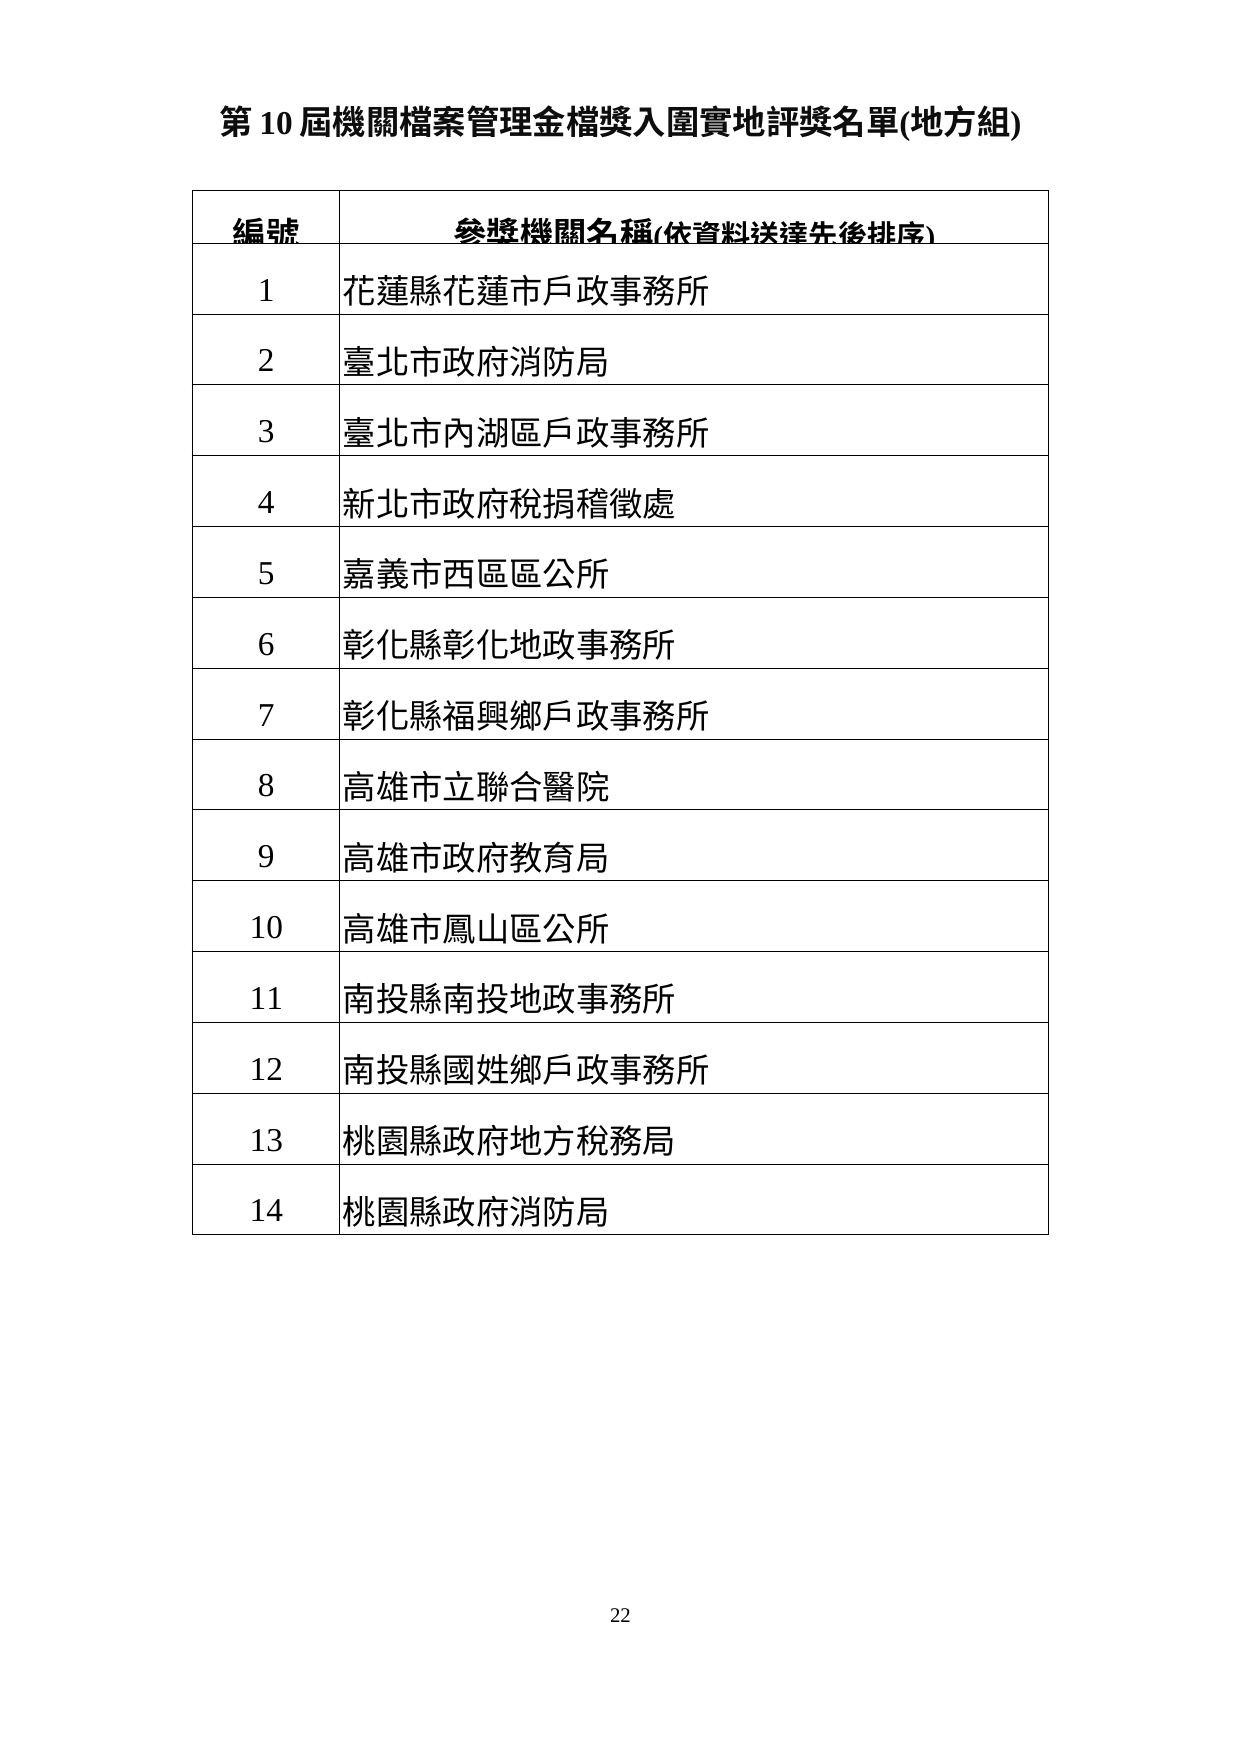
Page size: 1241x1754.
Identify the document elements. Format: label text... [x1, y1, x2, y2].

table_cell 桃園縣政府地方稅務局 [340, 1094, 1048, 1163]
table_cell 新北市政府稅捐稽徵處 [340, 456, 1048, 526]
table_cell [1049, 668, 1093, 738]
table_cell 彰化縣彰化地政事務所 [340, 598, 1048, 668]
table_cell [148, 597, 192, 668]
table_cell [1049, 190, 1093, 243]
table_cell 11 [193, 952, 339, 1022]
table_cell 7 [193, 669, 339, 738]
table_cell [1049, 739, 1093, 809]
table_cell 彰化縣福興鄉戶政事務所 [340, 669, 1048, 738]
table_cell 桃園縣政府消防局 [340, 1165, 1048, 1234]
table_cell 5 [193, 527, 339, 597]
table_cell [148, 526, 192, 597]
table_cell [148, 880, 192, 951]
table_cell [1049, 1164, 1093, 1234]
table_cell 8 [193, 740, 339, 809]
table_cell [1049, 1093, 1093, 1163]
table_header 第10屆機關檔案管理金檔獎入圍實地評獎名單(地方組) [148, 96, 1093, 189]
table_cell 嘉義市西區區公所 [340, 527, 1048, 597]
table_cell 2 [193, 315, 339, 384]
table_cell 1 [193, 244, 339, 313]
table_cell [148, 1022, 192, 1093]
table_cell [148, 190, 192, 243]
table_cell [148, 384, 192, 455]
table_cell [1049, 243, 1093, 313]
table_cell [148, 1164, 192, 1234]
table_cell 高雄市鳳山區公所 [340, 881, 1048, 951]
table_cell 南投縣國姓鄉戶政事務所 [340, 1023, 1048, 1093]
table_cell 14 [193, 1165, 339, 1234]
table_cell 3 [193, 385, 339, 455]
table_cell 高雄市政府教育局 [340, 810, 1048, 880]
table_cell 花蓮縣花蓮市戶政事務所 [340, 244, 1048, 313]
table_cell [1049, 951, 1093, 1022]
table_cell 10 [193, 881, 339, 951]
table_cell [148, 951, 192, 1022]
table_cell [1049, 880, 1093, 951]
table_cell 參獎機關名稱(依資料送達先後排序) [340, 191, 1048, 243]
table_cell 臺北市內湖區戶政事務所 [340, 385, 1048, 455]
table_cell 南投縣南投地政事務所 [340, 952, 1048, 1022]
table_cell [1049, 809, 1093, 880]
table_cell 6 [193, 598, 339, 668]
table_cell 12 [193, 1023, 339, 1093]
table_cell 編號 [193, 191, 339, 243]
table_cell [148, 243, 192, 313]
table_cell 9 [193, 810, 339, 880]
table_cell [1049, 597, 1093, 668]
table_cell 高雄市立聯合醫院 [340, 740, 1048, 809]
table_cell [1049, 455, 1093, 526]
table_cell [148, 1093, 192, 1163]
table_cell [1049, 384, 1093, 455]
table_cell 4 [193, 456, 339, 526]
table_cell [1049, 314, 1093, 384]
table_cell [148, 739, 192, 809]
table_cell 臺北市政府消防局 [340, 315, 1048, 384]
table_cell [148, 668, 192, 738]
table_cell [148, 809, 192, 880]
table_cell [148, 455, 192, 526]
table_cell [1049, 526, 1093, 597]
table_cell 13 [193, 1094, 339, 1163]
table_cell [1049, 1022, 1093, 1093]
table_cell [148, 314, 192, 384]
